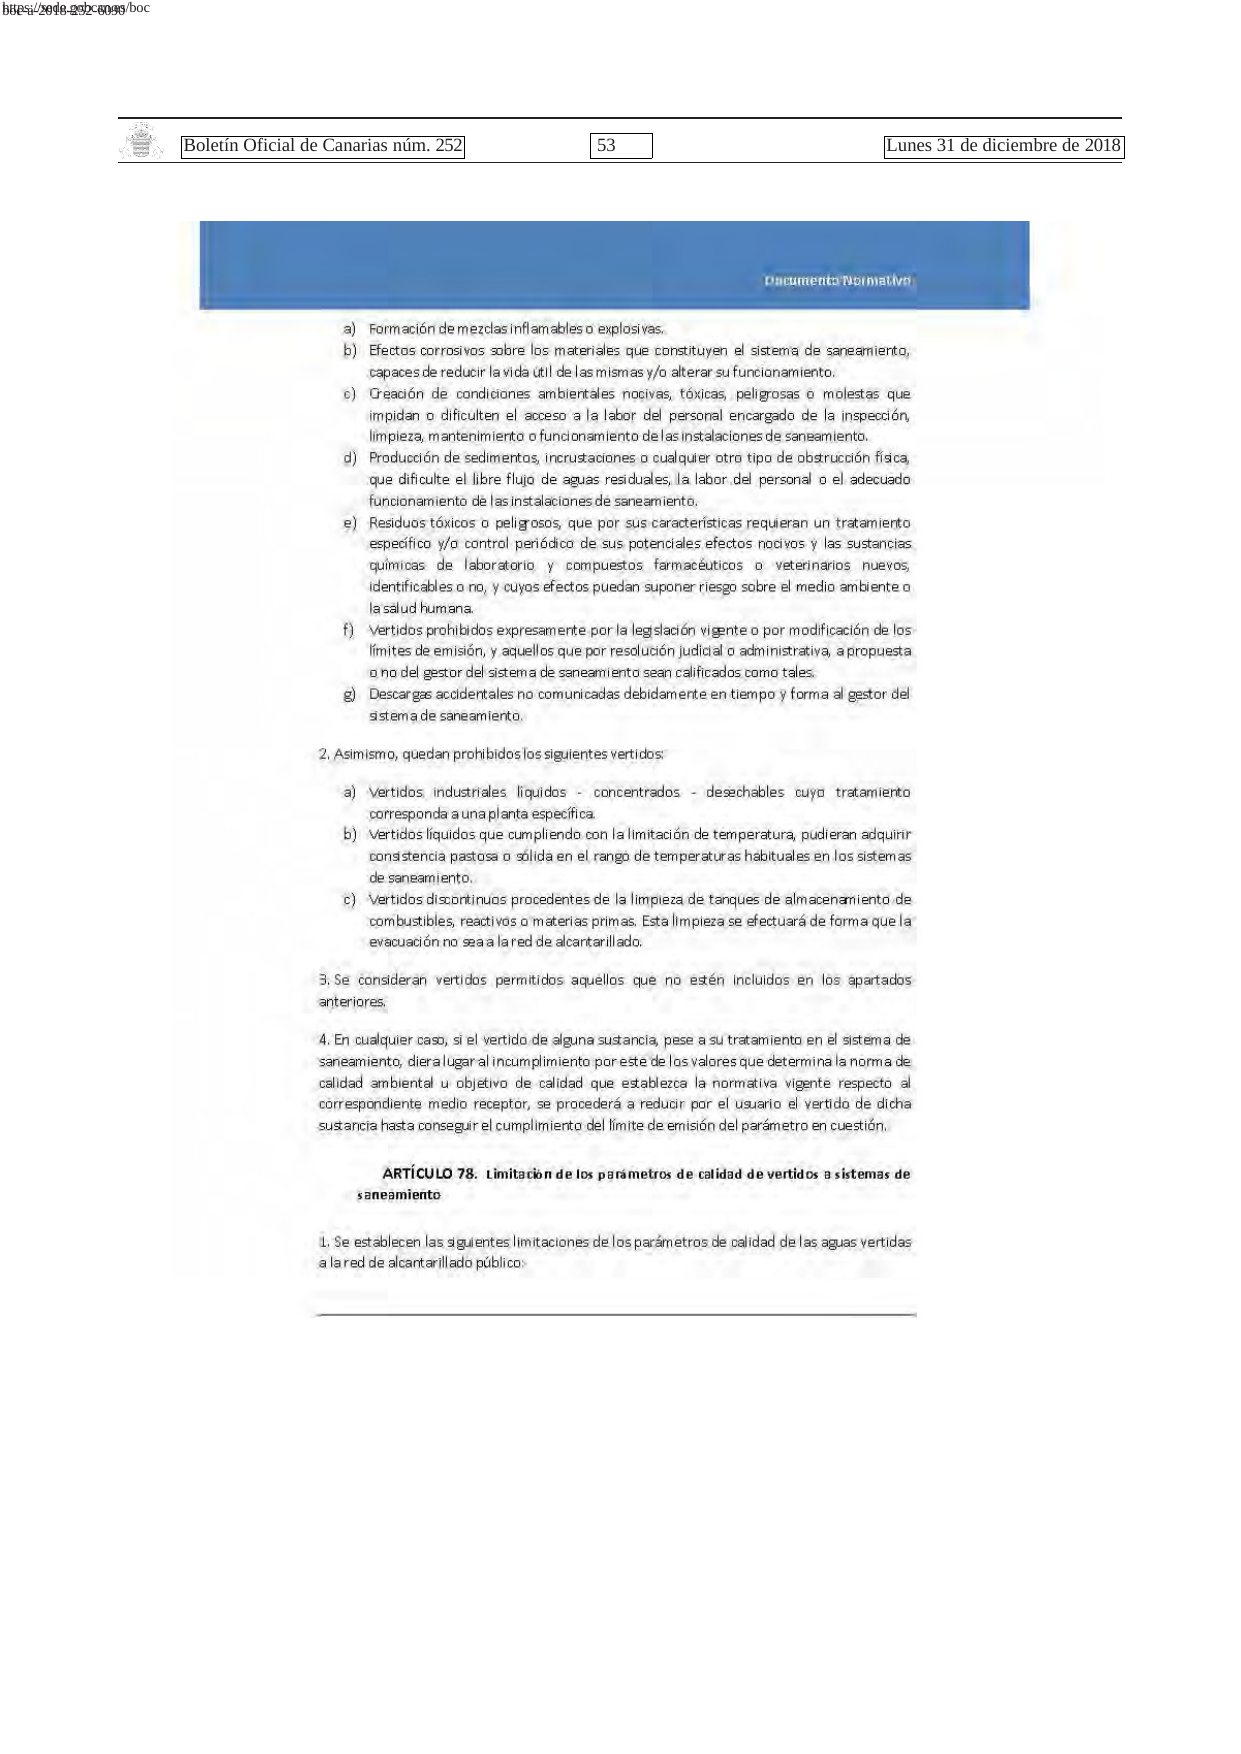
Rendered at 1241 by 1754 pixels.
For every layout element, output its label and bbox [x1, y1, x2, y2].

picture [118, 122, 164, 159]
picture [171, 221, 1105, 1318]
